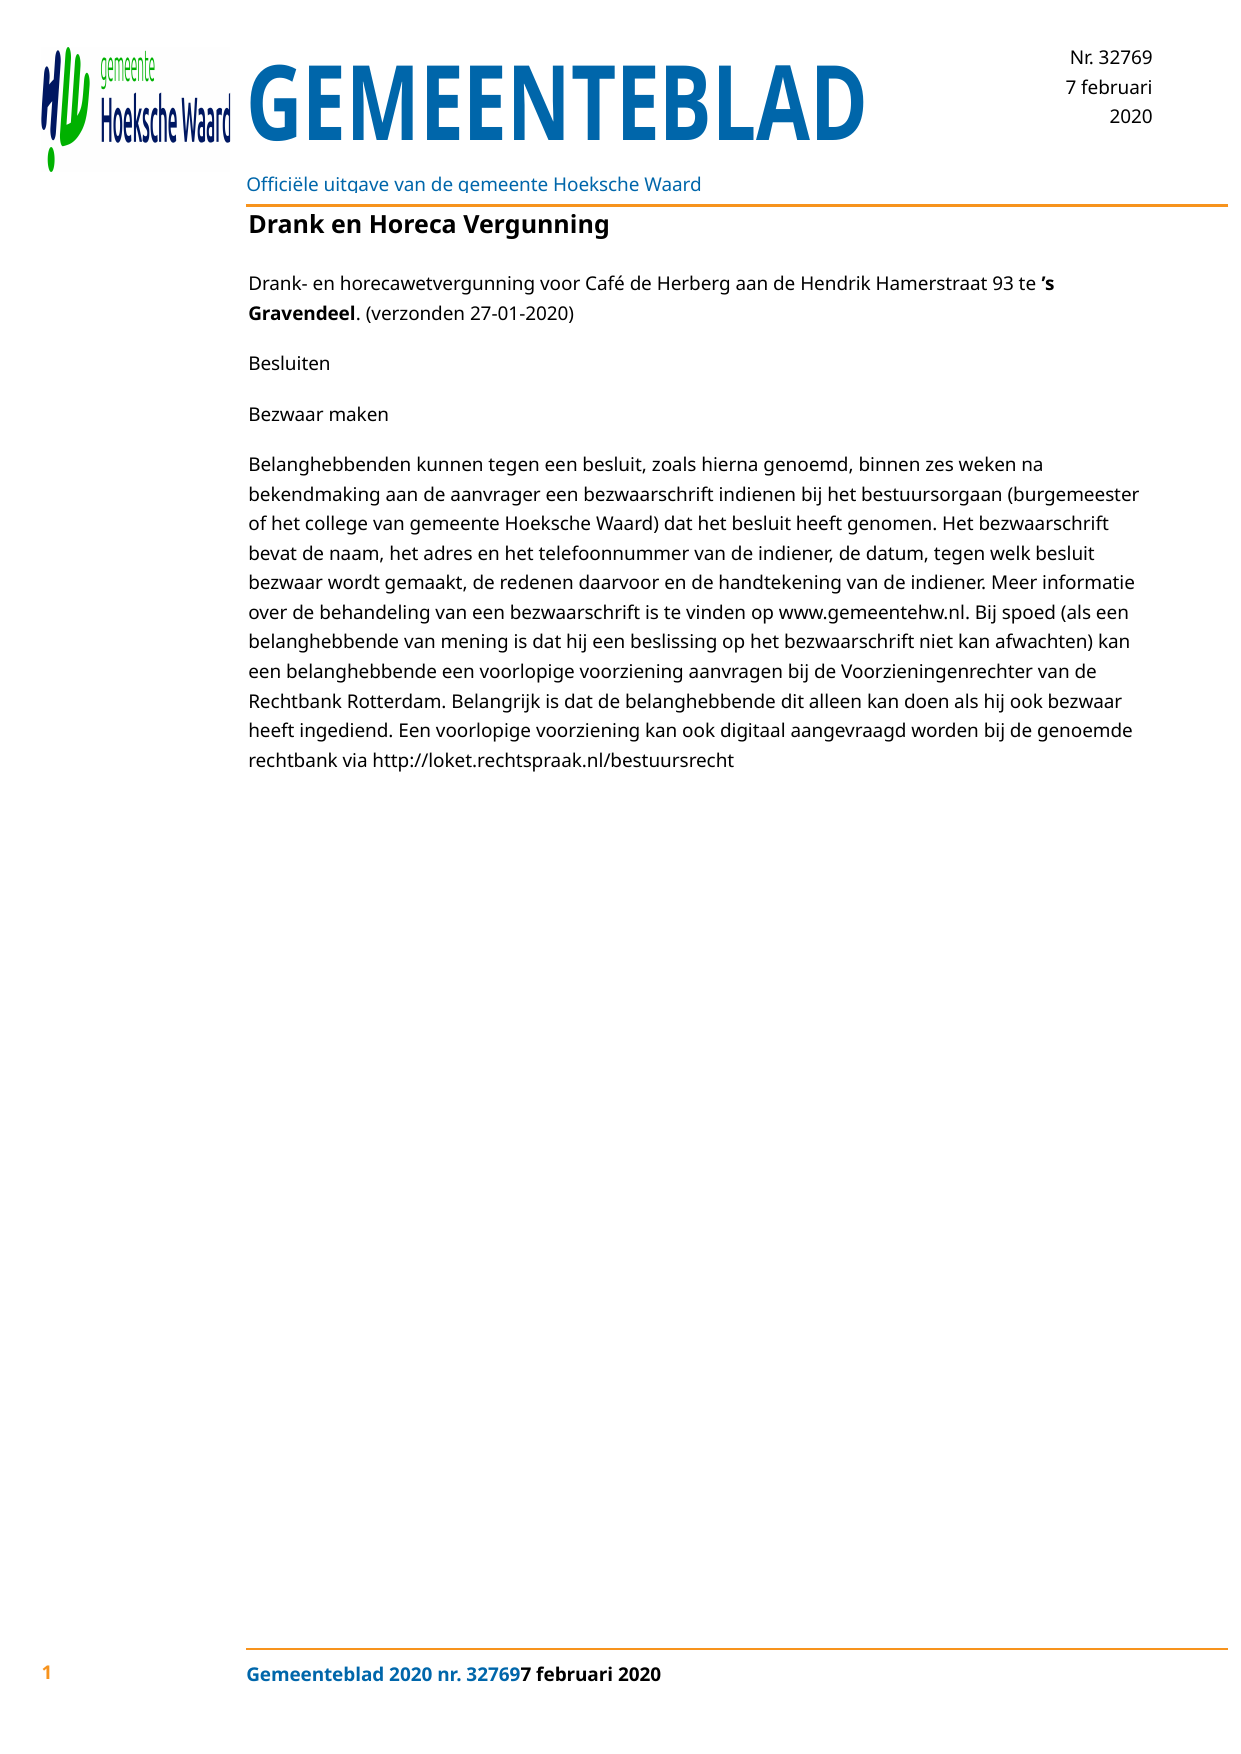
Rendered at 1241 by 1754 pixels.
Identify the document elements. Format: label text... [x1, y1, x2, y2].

picture [41, 47, 231, 172]
text Bezwaar maken [248, 401, 1152, 426]
text Belanghebbenden kunnen tegen een besluit, zoals hierna genoemd, binnen zes weken na bekendmaking aan de aanvrager een bezwaarschrift indienen bij het bestuursorgaan (burgemeester of het college van gemeente Hoeksche Waard) dat het besluit heeft genomen. Het bezwaarschrift bevat de naam, het adres en het telefoonnummer van de indiener, de datum, tegen welk besluit bezwaar wordt gemaakt, de redenen daarvoor en de handtekening van de indiener. Meer informatie over de behandeling van een bezwaarschrift is te vinden op www.gemeentehw.nl. Bij spoed (als een belanghebbende van mening is dat hij een beslissing op het bezwaarschrift niet kan afwachten) kan een belanghebbende een voorlopige voorziening aanvragen bij de Voorzieningenrechter van de Rechtbank Rotterdam. Belangrijk is dat de belanghebbende dit alleen kan doen als hij ook bezwaar heeft ingediend. Een voorlopige voorziening kan ook digitaal aangevraagd worden bij de genoemde rechtbank via http://loket.rechtspraak.nl/bestuursrecht [248, 451, 1152, 773]
text Drank- en horecawetvergunning voor Café de Herberg aan de Hendrik Hamerstraat 93 te ’s Gravendeel. (verzonden 27-01-2020) [248, 270, 1152, 326]
text Drank en Horeca Vergunning [248, 207, 1152, 241]
text Besluiten [248, 350, 1152, 376]
